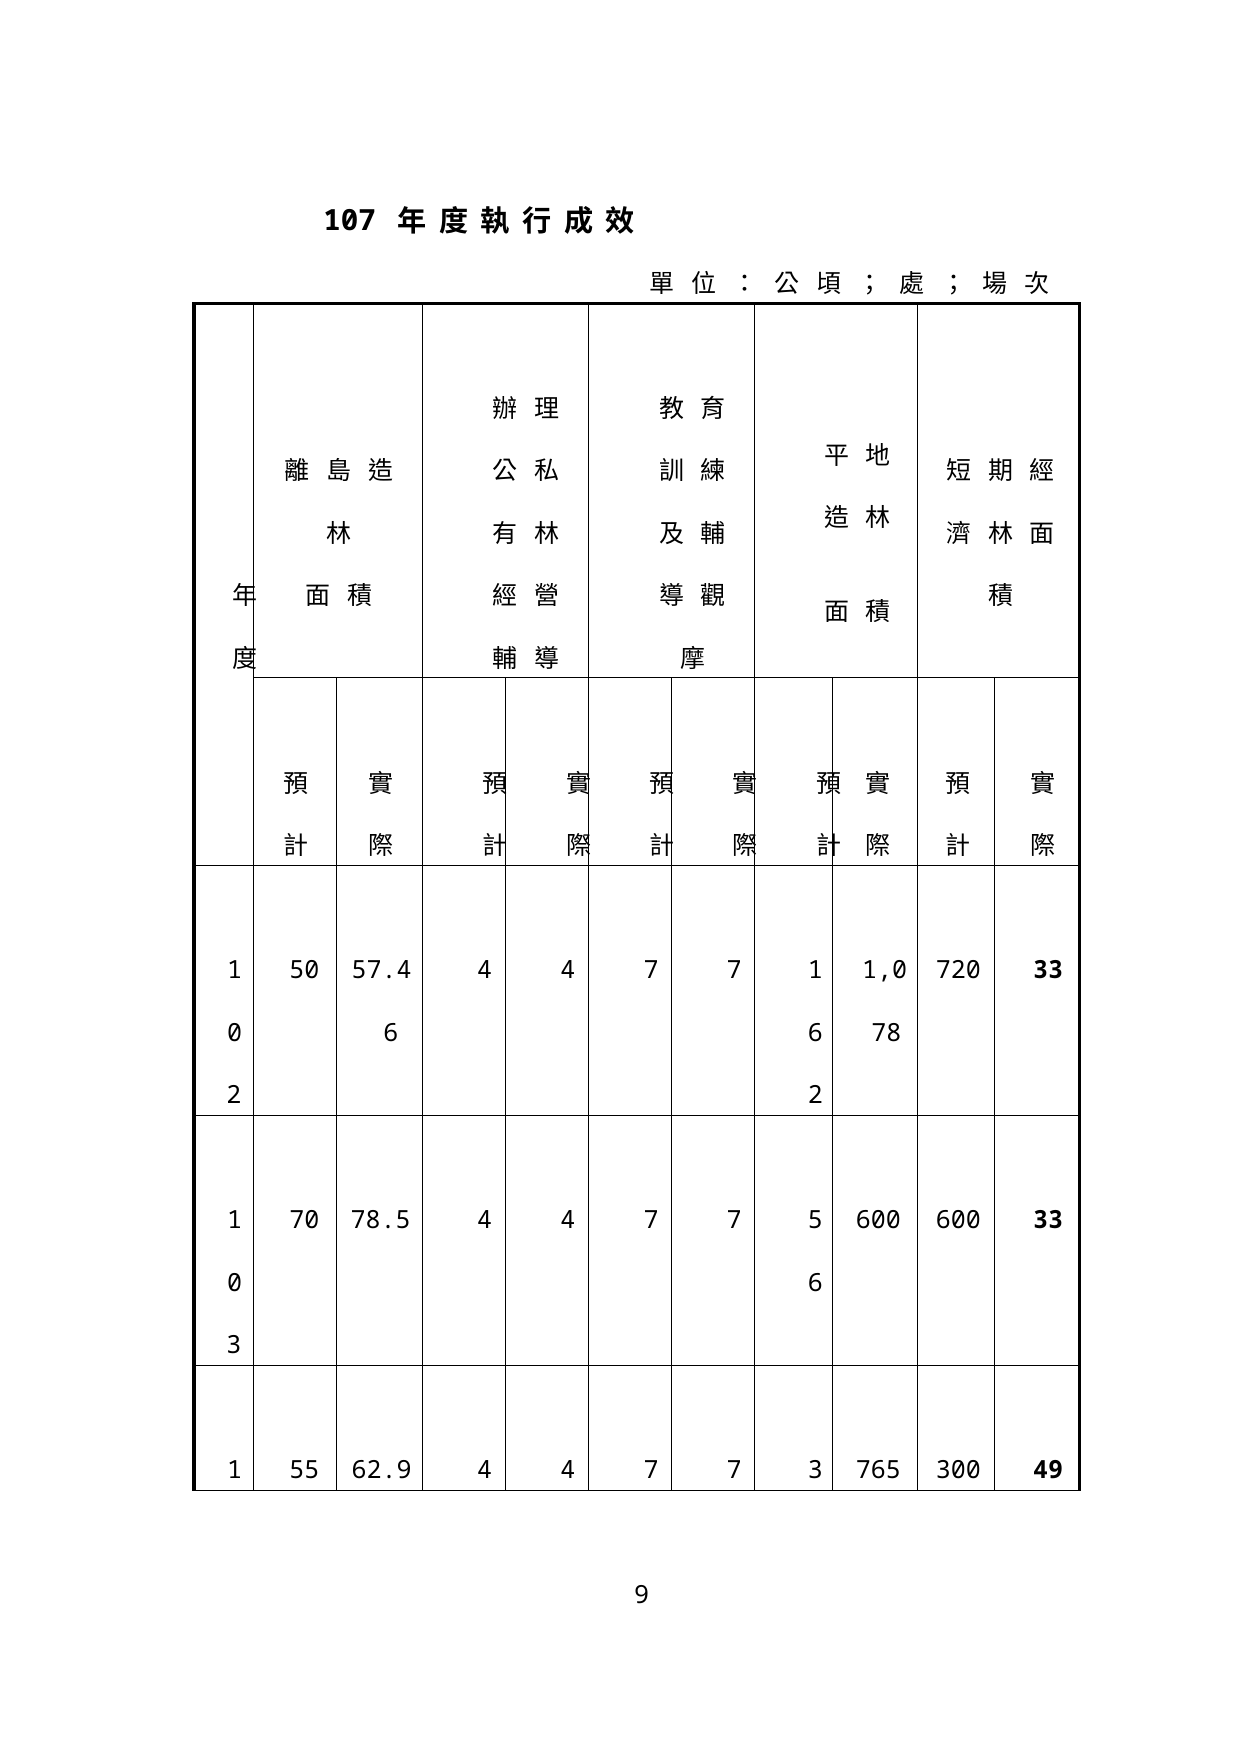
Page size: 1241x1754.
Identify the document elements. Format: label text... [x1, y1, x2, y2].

table_cell 55 [254, 1366, 336, 1490]
table_cell 50 [254, 866, 336, 1115]
table_cell 預計 [423, 678, 505, 865]
table_cell 實際 [995, 678, 1078, 865]
table_cell 103 [196, 1116, 253, 1365]
table_cell 57.46 [337, 866, 422, 1115]
table_cell 預計 [254, 678, 336, 865]
table_cell 預計 [589, 678, 671, 865]
table_cell 4 [506, 866, 588, 1115]
table_cell 3 [755, 1366, 832, 1490]
table_header 短期經濟林面積 [918, 305, 1078, 677]
table_cell 1,078 [833, 866, 917, 1115]
table_cell 102 [196, 866, 253, 1115]
table_cell 300 [918, 1366, 994, 1490]
table_cell 4 [423, 866, 505, 1115]
table_cell 78.5 [337, 1116, 422, 1365]
table_header 平地造林 面積 [755, 305, 917, 677]
table_cell 56 [755, 1116, 832, 1365]
table_cell 600 [918, 1116, 994, 1365]
table_cell 實際 [672, 678, 754, 865]
table_cell 實際 [337, 678, 422, 865]
table_cell 600 [833, 1116, 917, 1365]
table_cell 62.9 [337, 1366, 422, 1490]
table_cell 4 [423, 1116, 505, 1365]
table_cell 70 [254, 1116, 336, 1365]
table_cell 7 [589, 1116, 671, 1365]
table_cell 4 [506, 1366, 588, 1490]
table_header 辦理公私有林經營輔導 [423, 305, 588, 677]
table_cell 7 [672, 866, 754, 1115]
table_header 離島造林 面積 [254, 305, 422, 677]
table_cell 162 [755, 866, 832, 1115]
table_cell 4 [423, 1366, 505, 1490]
table_cell 實際 [833, 678, 917, 865]
table_cell 7 [589, 1366, 671, 1490]
table_cell 33 [995, 1116, 1078, 1365]
table_cell 33 [995, 866, 1078, 1115]
table_cell 49 [995, 1366, 1078, 1490]
table_cell 1 [196, 1366, 253, 1490]
table_cell 實際 [506, 678, 588, 865]
table_cell 預計 [918, 678, 994, 865]
table_header 教育訓練及輔導觀摩 [589, 305, 754, 677]
text 單位：公頃；處；場次 [183, 240, 1058, 302]
table_cell 7 [589, 866, 671, 1115]
table_cell 720 [918, 866, 994, 1115]
table_cell 4 [506, 1116, 588, 1365]
table_cell 765 [833, 1366, 917, 1490]
text 107年度執行成效 [183, 177, 1058, 240]
table_cell 7 [672, 1116, 754, 1365]
table_cell 7 [672, 1366, 754, 1490]
table_cell 預計 [755, 678, 832, 865]
table_header 年度 [196, 305, 253, 865]
